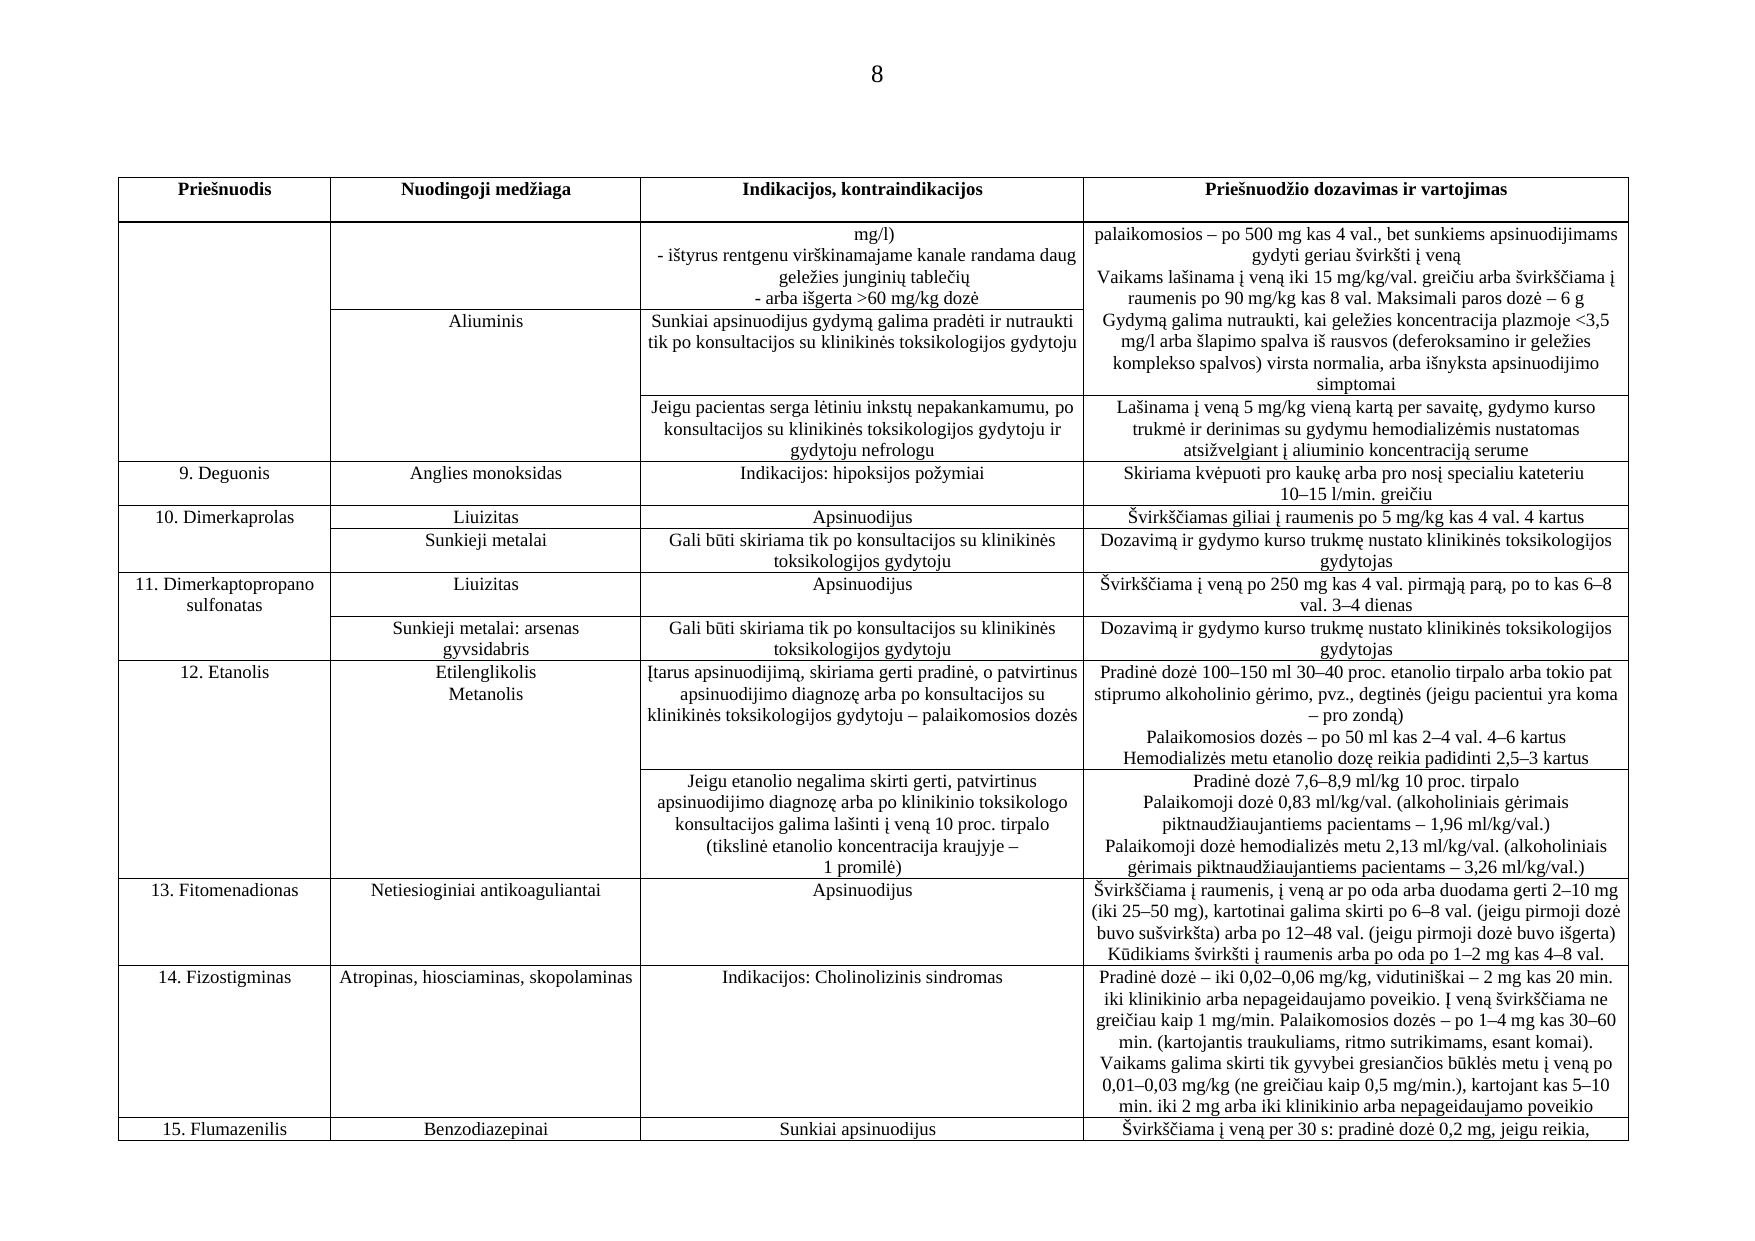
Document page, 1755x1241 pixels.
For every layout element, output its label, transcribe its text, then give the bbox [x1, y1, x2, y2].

table_cell Gali būti skiriama tik po konsultacijos su klinikinės toksikologijos gydytoju [641, 529, 1083, 572]
table_cell Liuizitas [331, 573, 640, 616]
table_header Indikacijos, kontraindikacijos [641, 178, 1083, 221]
table_header Priešnuodžio dozavimas ir vartojimas [1084, 178, 1628, 221]
table_cell Liuizitas [331, 506, 640, 527]
table_cell mg/l) - ištyrus rentgenu virškinamajame kanale randama daug geležies junginių tablečių - arba išgerta >60 mg/kg dozė [641, 223, 1083, 309]
table_cell Apsinuodijus [641, 506, 1083, 527]
table_cell [331, 223, 640, 309]
table_cell Jeigu pacientas serga lėtiniu inkstų nepakankamumu, po konsultacijos su klinikinės toksikologijos gydytoju ir gydytoju nefrologu [641, 396, 1083, 461]
table_cell Švirkščiama į veną per 30 s: pradinė dozė 0,2 mg, jeigu reikia, [1084, 1118, 1628, 1139]
table_cell Anglies monoksidas [331, 462, 640, 505]
table_cell Skiriama kvėpuoti pro kaukę arba pro nosį specialiu kateteriu 10–15 l/min. greičiu [1084, 462, 1628, 505]
table_cell Dozavimą ir gydymo kurso trukmę nustato klinikinės toksikologijos gydytojas [1084, 617, 1628, 660]
table_cell Indikacijos: Cholinolizinis sindromas [641, 966, 1083, 1117]
table_cell 11. Dimerkaptopropano sulfonatas [119, 573, 330, 660]
table_cell 12. Etanolis [119, 661, 330, 878]
table_cell 10. Dimerkaprolas [119, 506, 330, 572]
table_cell Apsinuodijus [641, 573, 1083, 616]
table_cell Sunkieji metalai [331, 529, 640, 572]
table_cell Indikacijos: hipoksijos požymiai [641, 462, 1083, 505]
table_cell Sunkieji metalai: arsenas gyvsidabris [331, 617, 640, 660]
table_cell Pradinė dozė 7,6–8,9 ml/kg 10 proc. tirpalo Palaikomoji dozė 0,83 ml/kg/val. (alkoholiniais gėrimais piktnaudžiaujantiems pacientams – 1,96 ml/kg/val.) Palaikomoji dozė hemodializės metu 2,13 ml/kg/val. (alkoholiniais gėrimais piktnaudžiaujantiems pacientams – 3,26 ml/kg/val.) [1084, 770, 1628, 878]
table_cell Aliuminis [331, 310, 640, 461]
table_cell Įtarus apsinuodijimą, skiriama gerti pradinė, o patvirtinus apsinuodijimo diagnozę arba po konsultacijos su klinikinės toksikologijos gydytoju – palaikomosios dozės [641, 661, 1083, 769]
table_cell Apsinuodijus [641, 879, 1083, 965]
table_cell 13. Fitomenadionas [119, 879, 330, 965]
table_cell Sunkiai apsinuodijus [641, 1118, 1083, 1139]
table_cell Netiesioginiai antikoaguliantai [331, 879, 640, 965]
table_cell Atropinas, hiosciaminas, skopolaminas [331, 966, 640, 1117]
table_cell Dozavimą ir gydymo kurso trukmę nustato klinikinės toksikologijos gydytojas [1084, 529, 1628, 572]
table_header Priešnuodis [119, 178, 330, 221]
table_cell Švirkščiama į veną po 250 mg kas 4 val. pirmąją parą, po to kas 6–8 val. 3–4 dienas [1084, 573, 1628, 616]
table_cell 14. Fizostigminas [119, 966, 330, 1117]
table_cell Pradinė dozė 100–150 ml 30–40 proc. etanolio tirpalo arba tokio pat stiprumo alkoholinio gėrimo, pvz., degtinės (jeigu pacientui yra koma – pro zondą) Palaikomosios dozės – po 50 ml kas 2–4 val. 4–6 kartus Hemodializės metu etanolio dozę reikia padidinti 2,5–3 kartus [1084, 661, 1628, 769]
table_cell Pradinė dozė – iki 0,02–0,06 mg/kg, vidutiniškai – 2 mg kas 20 min. iki klinikinio arba nepageidaujamo poveikio. Į veną švirkščiama ne greičiau kaip 1 mg/min. Palaikomosios dozės – po 1–4 mg kas 30–60 min. (kartojantis traukuliams, ritmo sutrikimams, esant komai). Vaikams galima skirti tik gyvybei gresiančios būklės metu į veną po 0,01–0,03 mg/kg (ne greičiau kaip 0,5 mg/min.), kartojant kas 5–10 min. iki 2 mg arba iki klinikinio arba nepageidaujamo poveikio [1084, 966, 1628, 1117]
table_cell Jeigu etanolio negalima skirti gerti, patvirtinus apsinuodijimo diagnozę arba po klinikinio toksikologo konsultacijos galima lašinti į veną 10 proc. tirpalo (tikslinė etanolio koncentracija kraujyje – 1 promilė) [641, 770, 1083, 878]
table_cell 9. Deguonis [119, 462, 330, 505]
table_cell [119, 223, 330, 461]
table_cell palaikomosios – po 500 mg kas 4 val., bet sunkiems apsinuodijimams gydyti geriau švirkšti į veną Vaikams lašinama į veną iki 15 mg/kg/val. greičiu arba švirkščiama į raumenis po 90 mg/kg kas 8 val. Maksimali paros dozė – 6 g Gydymą galima nutraukti, kai geležies koncentracija plazmoje <3,5 mg/l arba šlapimo spalva iš rausvos (deferoksamino ir geležies komplekso spalvos) virsta normalia, arba išnyksta apsinuodijimo simptomai [1084, 223, 1628, 395]
table_cell Sunkiai apsinuodijus gydymą galima pradėti ir nutraukti tik po konsultacijos su klinikinės toksikologijos gydytoju [641, 310, 1083, 395]
table_cell Gali būti skiriama tik po konsultacijos su klinikinės toksikologijos gydytoju [641, 617, 1083, 660]
table_cell Etilenglikolis Metanolis [331, 661, 640, 878]
table_cell Švirkščiama į raumenis, į veną ar po oda arba duodama gerti 2–10 mg (iki 25–50 mg), kartotinai galima skirti po 6–8 val. (jeigu pirmoji dozė buvo sušvirkšta) arba po 12–48 val. (jeigu pirmoji dozė buvo išgerta) Kūdikiams švirkšti į raumenis arba po oda po 1–2 mg kas 4–8 val. [1084, 879, 1628, 965]
table_header Nuodingoji medžiaga [331, 178, 640, 221]
table_cell Benzodiazepinai [331, 1118, 640, 1139]
table_cell 15. Flumazenilis [119, 1118, 330, 1139]
table_cell Lašinama į veną 5 mg/kg vieną kartą per savaitę, gydymo kurso trukmė ir derinimas su gydymu hemodializėmis nustatomas atsižvelgiant į aliuminio koncentraciją serume [1084, 396, 1628, 461]
table_cell Švirkščiamas giliai į raumenis po 5 mg/kg kas 4 val. 4 kartus [1084, 506, 1628, 527]
